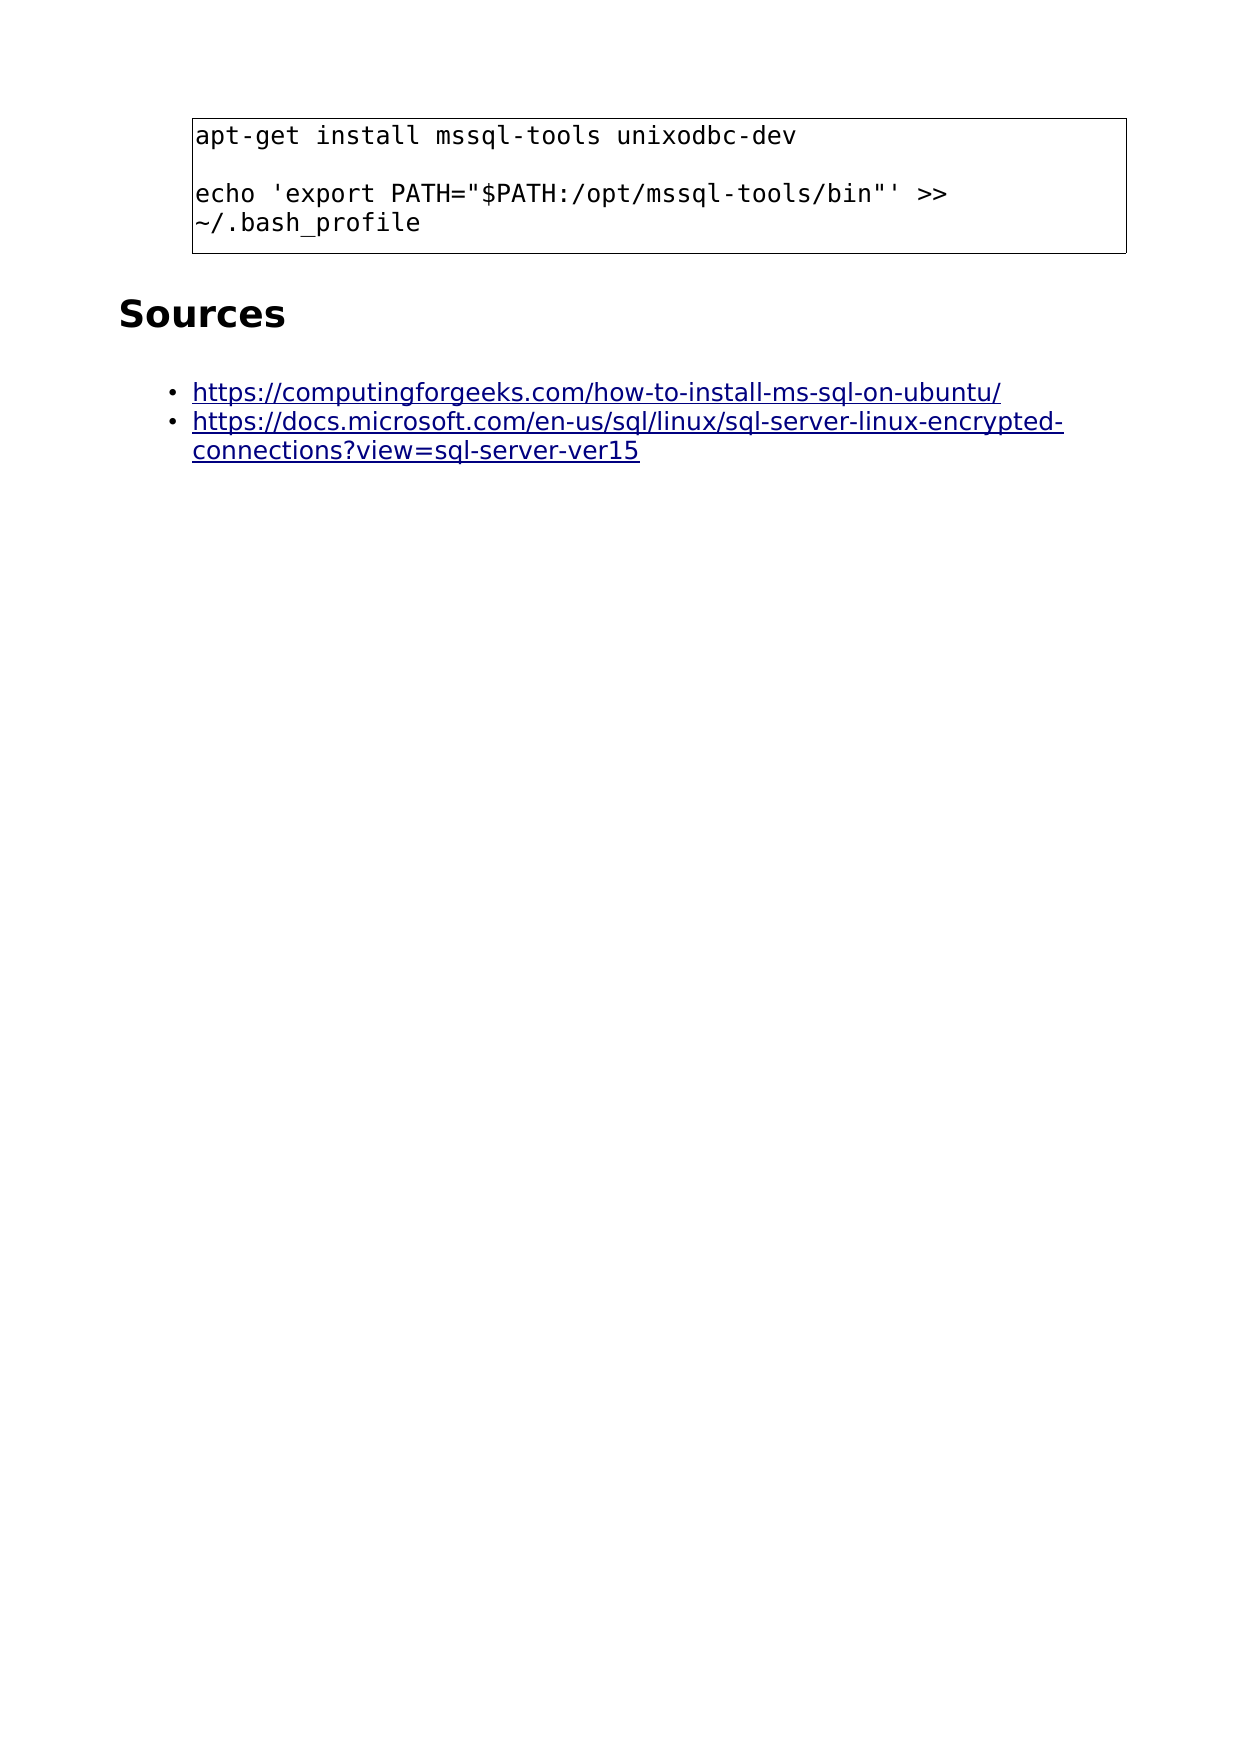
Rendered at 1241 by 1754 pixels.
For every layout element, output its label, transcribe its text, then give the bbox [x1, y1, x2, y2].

list https://docs.microsoft.com/en-us/sql/linux/sql-server-linux-encrypted-connections?view=sql-server-ver15 [177, 407, 1122, 466]
subtitle Sources [118, 292, 1122, 336]
list https://computingforgeeks.com/how-to-install-ms-sql-on-ubuntu/ [177, 378, 1122, 407]
table_header apt-get install mssql-tools unixodbc-dev echo 'export PATH="$PATH:/opt/mssql-tools/bin"' >> ~/.bash_profile [193, 119, 1126, 252]
